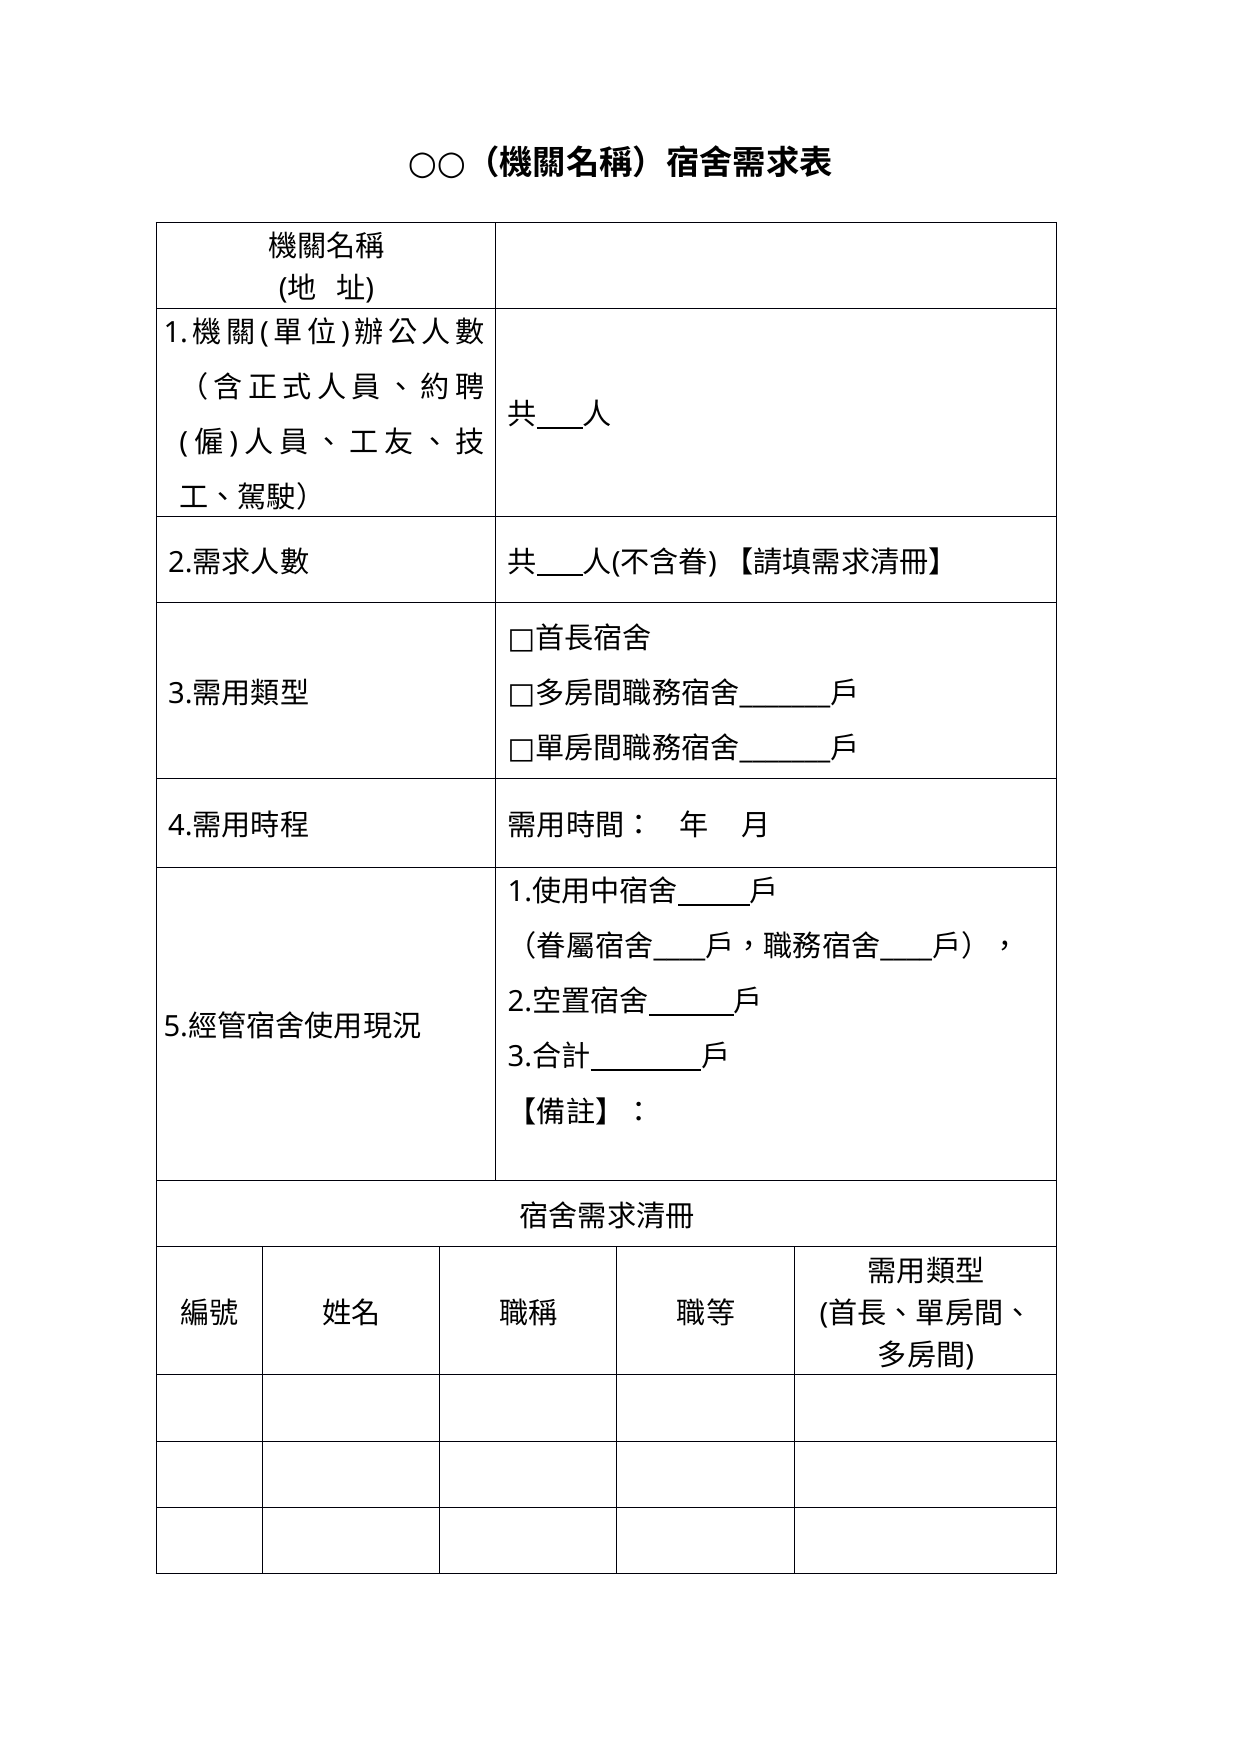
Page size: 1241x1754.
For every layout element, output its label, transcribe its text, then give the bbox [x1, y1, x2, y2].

table_cell 3.需用類型 [157, 603, 495, 778]
text ○○（機關名稱）宿舍需求表 [187, 136, 1053, 184]
table_cell □首長宿舍 □多房間職務宿舍_______戶 □單房間職務宿舍_______戶 [496, 603, 1056, 778]
table_cell [263, 1508, 439, 1573]
table_cell 需用類型 (首長、單房間、多房間) [795, 1247, 1056, 1374]
table_cell 1.使用中宿舍 戶 （眷屬宿舍____戶，職務宿舍____戶）， 2.空置宿舍 戶 3.合計 戶 【備註】： [496, 868, 1056, 1180]
table_cell [617, 1508, 794, 1573]
table_cell [263, 1375, 439, 1441]
table_cell 需用時間： 年 月 [496, 779, 1056, 867]
table_header 機關名稱 (地 址) [157, 223, 495, 307]
table_cell [157, 1508, 262, 1573]
table_cell 編號 [157, 1247, 262, 1374]
table_cell [157, 1442, 262, 1507]
table_cell [617, 1442, 794, 1507]
table_cell [157, 1375, 262, 1441]
table_cell [795, 1508, 1056, 1573]
table_cell 共 人 [496, 309, 1056, 516]
table_header [496, 223, 1056, 307]
table_cell 職稱 [440, 1247, 616, 1374]
table_cell 共 人(不含眷) 【請填需求清冊】 [496, 517, 1056, 602]
table_cell [795, 1442, 1056, 1507]
table_cell [617, 1375, 794, 1441]
table_cell 職等 [617, 1247, 794, 1374]
table_cell 宿舍需求清冊 [157, 1181, 1056, 1246]
table_cell 2.需求人數 [157, 517, 495, 602]
table_cell [263, 1442, 439, 1507]
table_cell [795, 1375, 1056, 1441]
table_cell [440, 1508, 616, 1573]
table_cell [440, 1375, 616, 1441]
table_cell 1.機關(單位)辦公人數（含正式人員、約聘(僱)人員、工友、技工、駕駛） [157, 309, 495, 516]
table_cell 5.經管宿舍使用現況 [157, 868, 495, 1180]
table_cell [440, 1442, 616, 1507]
table_cell 姓名 [263, 1247, 439, 1374]
table_cell 4.需用時程 [157, 779, 495, 867]
